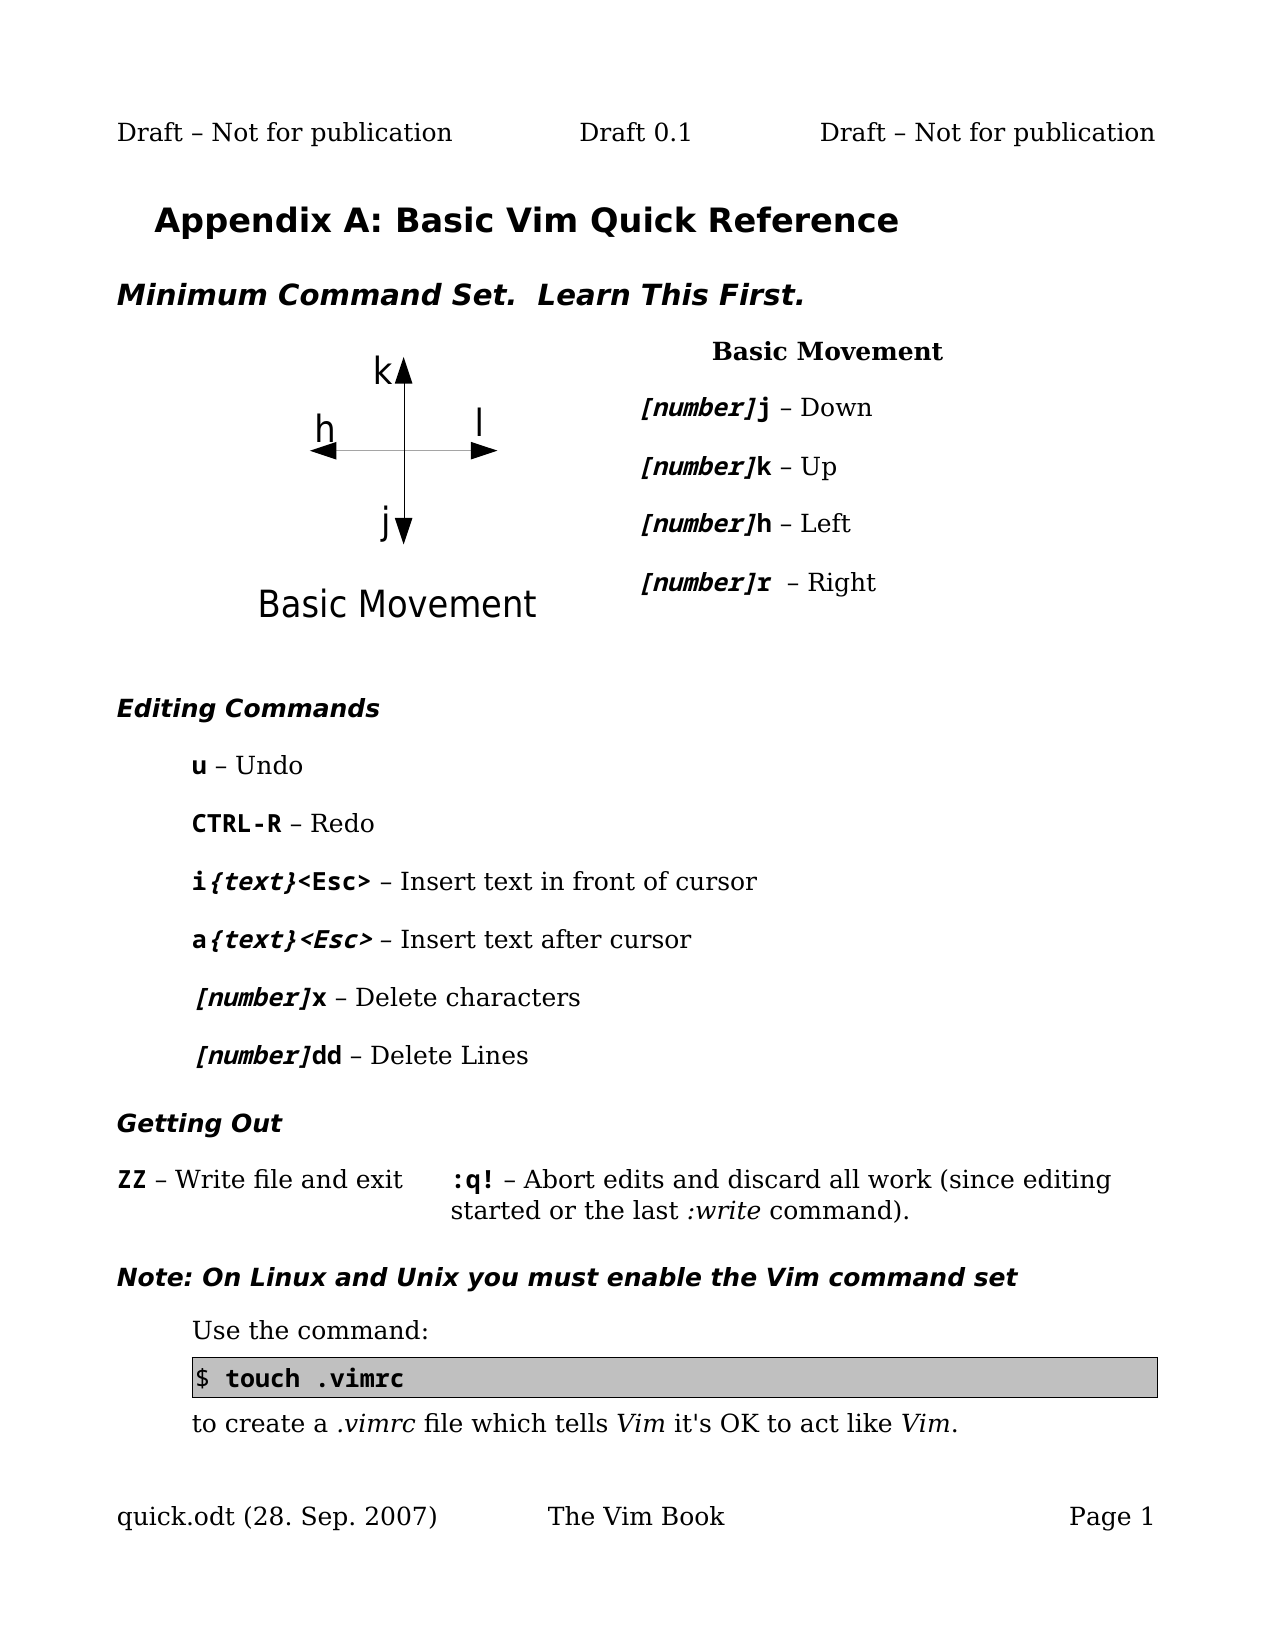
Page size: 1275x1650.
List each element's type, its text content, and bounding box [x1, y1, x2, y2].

text a{text}<Esc> – Insert text after cursor [117, 921, 1157, 956]
text $ touch .vimrc [193, 1358, 1157, 1397]
table_header [117, 325, 637, 669]
text to create a .vimrc file which tells Vim it's OK to act like Vim. [117, 1409, 1157, 1439]
subtitle Minimum Command Set. Learn This First. [117, 278, 1157, 312]
text u – Undo [117, 747, 1157, 781]
table_header Basic Movement [number]j – Down [number]k – Up [number]h – Left [number]r – Right [637, 325, 1157, 669]
text CTRL-R – Redo [117, 805, 1157, 839]
subtitle Editing Commands [117, 694, 1157, 723]
table_header :q! – Abort edits and discard all work (since editing started or the last :write command). [450, 1150, 1157, 1237]
subtitle Getting Out [117, 1109, 1157, 1138]
list Basic Vim Quick Reference [154, 202, 1157, 241]
text [number]x – Delete characters [117, 979, 1157, 1013]
text i{text}<Esc> – Insert text in front of cursor [117, 863, 1157, 897]
table_header ZZ – Write file and exit [117, 1150, 450, 1237]
text Use the command: [117, 1316, 1157, 1345]
subtitle Note: On Linux and Unix you must enable the Vim command set [117, 1263, 1157, 1292]
text [number]dd – Delete Lines [117, 1037, 1157, 1072]
